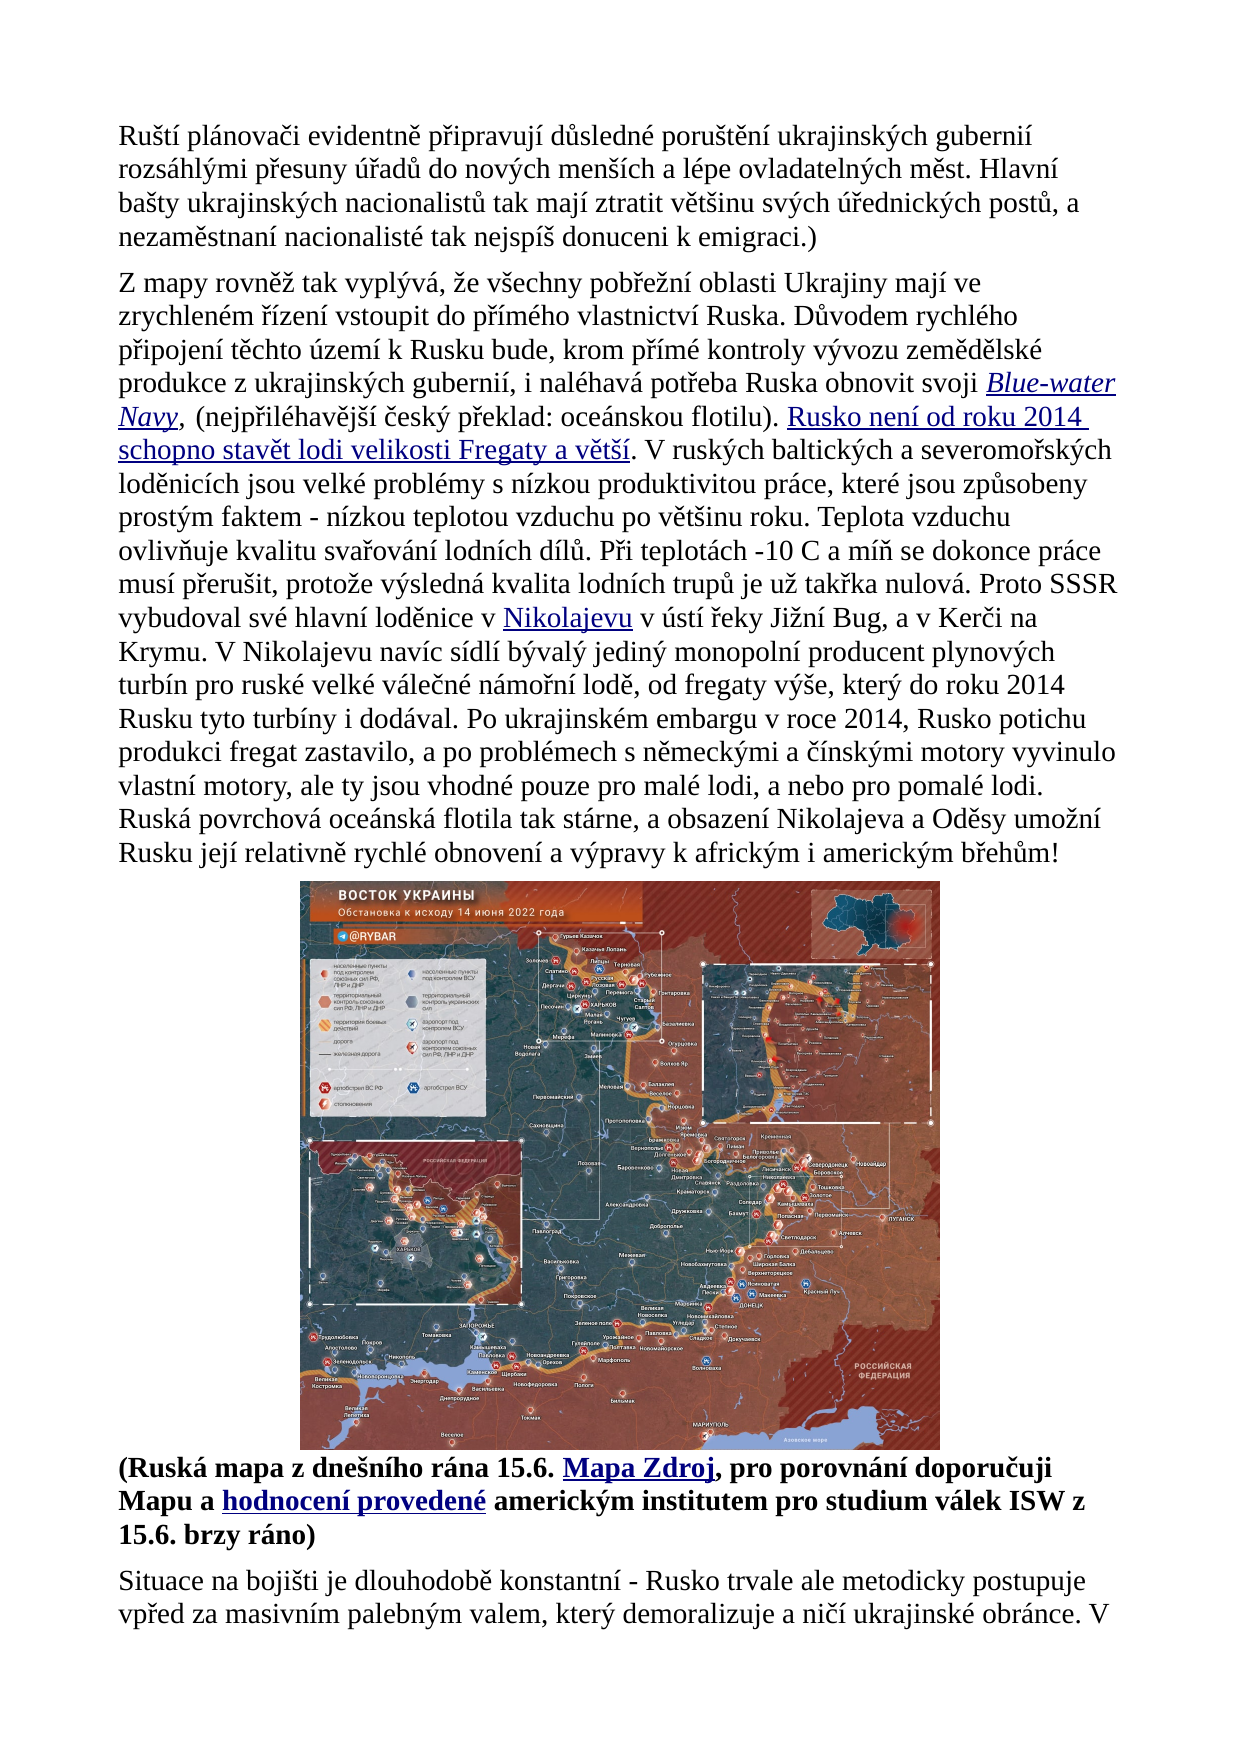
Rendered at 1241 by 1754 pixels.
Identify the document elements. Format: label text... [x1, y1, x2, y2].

text (Ruská mapa z dnešního rána 15.6. Mapa Zdroj, pro porovnání doporučuji Mapu a hodnocení provedené americkým institutem pro studium válek ISW z 15.6. brzy ráno) [118, 881, 1122, 1551]
text Z mapy rovněž tak vyplývá, že všechny pobřežní oblasti Ukrajiny mají ve zrychleném řízení vstoupit do přímého vlastnictví Ruska. Důvodem rychlého připojení těchto území k Rusku bude, krom přímé kontroly vývozu zemědělské produkce z ukrajinských gubernií, i naléhavá potřeba Ruska obnovit svoji Blue-water Navy, (nejpřiléhavější český překlad: oceánskou flotilu). Rusko není od roku 2014 schopno stavět lodi velikosti Fregaty a větší. V ruských baltických a severomořských loděnicích jsou velké problémy s nízkou produktivitou práce, které jsou způsobeny prostým faktem - nízkou teplotou vzduchu po většinu roku. Teplota vzduchu ovlivňuje kvalitu svařování lodních dílů. Při teplotách -10 C a míň se dokonce práce musí přerušit, protože výsledná kvalita lodních trupů je už takřka nulová. Proto SSSR vybudoval své hlavní loděnice v Nikolajevu v ústí řeky Jižní Bug, a v Kerči na Krymu. V Nikolajevu navíc sídlí bývalý jediný monopolní producent plynových turbín pro ruské velké válečné námořní lodě, od fregaty výše, který do roku 2014 Rusku tyto turbíny i dodával. Po ukrajinském embargu v roce 2014, Rusko potichu produkci fregat zastavilo, a po problémech s německými a čínskými motory vyvinulo vlastní motory, ale ty jsou vhodné pouze pro malé lodi, a nebo pro pomalé lodi. Ruská povrchová oceánská flotila tak stárne, a obsazení Nikolajeva a Oděsy umožní Rusku její relativně rychlé obnovení a výpravy k africkým i americkým břehům! [118, 265, 1122, 868]
text Situace na bojišti je dlouhodobě konstantní - Rusko trvale ale metodicky postupuje vpřed za masivním palebným valem, který demoralizuje a ničí ukrajinské obránce. V [118, 1563, 1122, 1630]
picture [300, 881, 940, 1450]
text Ruští plánovači evidentně připravují důsledné poruštění ukrajinských gubernií rozsáhlými přesuny úřadů do nových menších a lépe ovladatelných měst. Hlavní bašty ukrajinských nacionalistů tak mají ztratit většinu svých úřednických postů, a nezaměstnaní nacionalisté tak nejspíš donuceni k emigraci.) [118, 118, 1122, 252]
